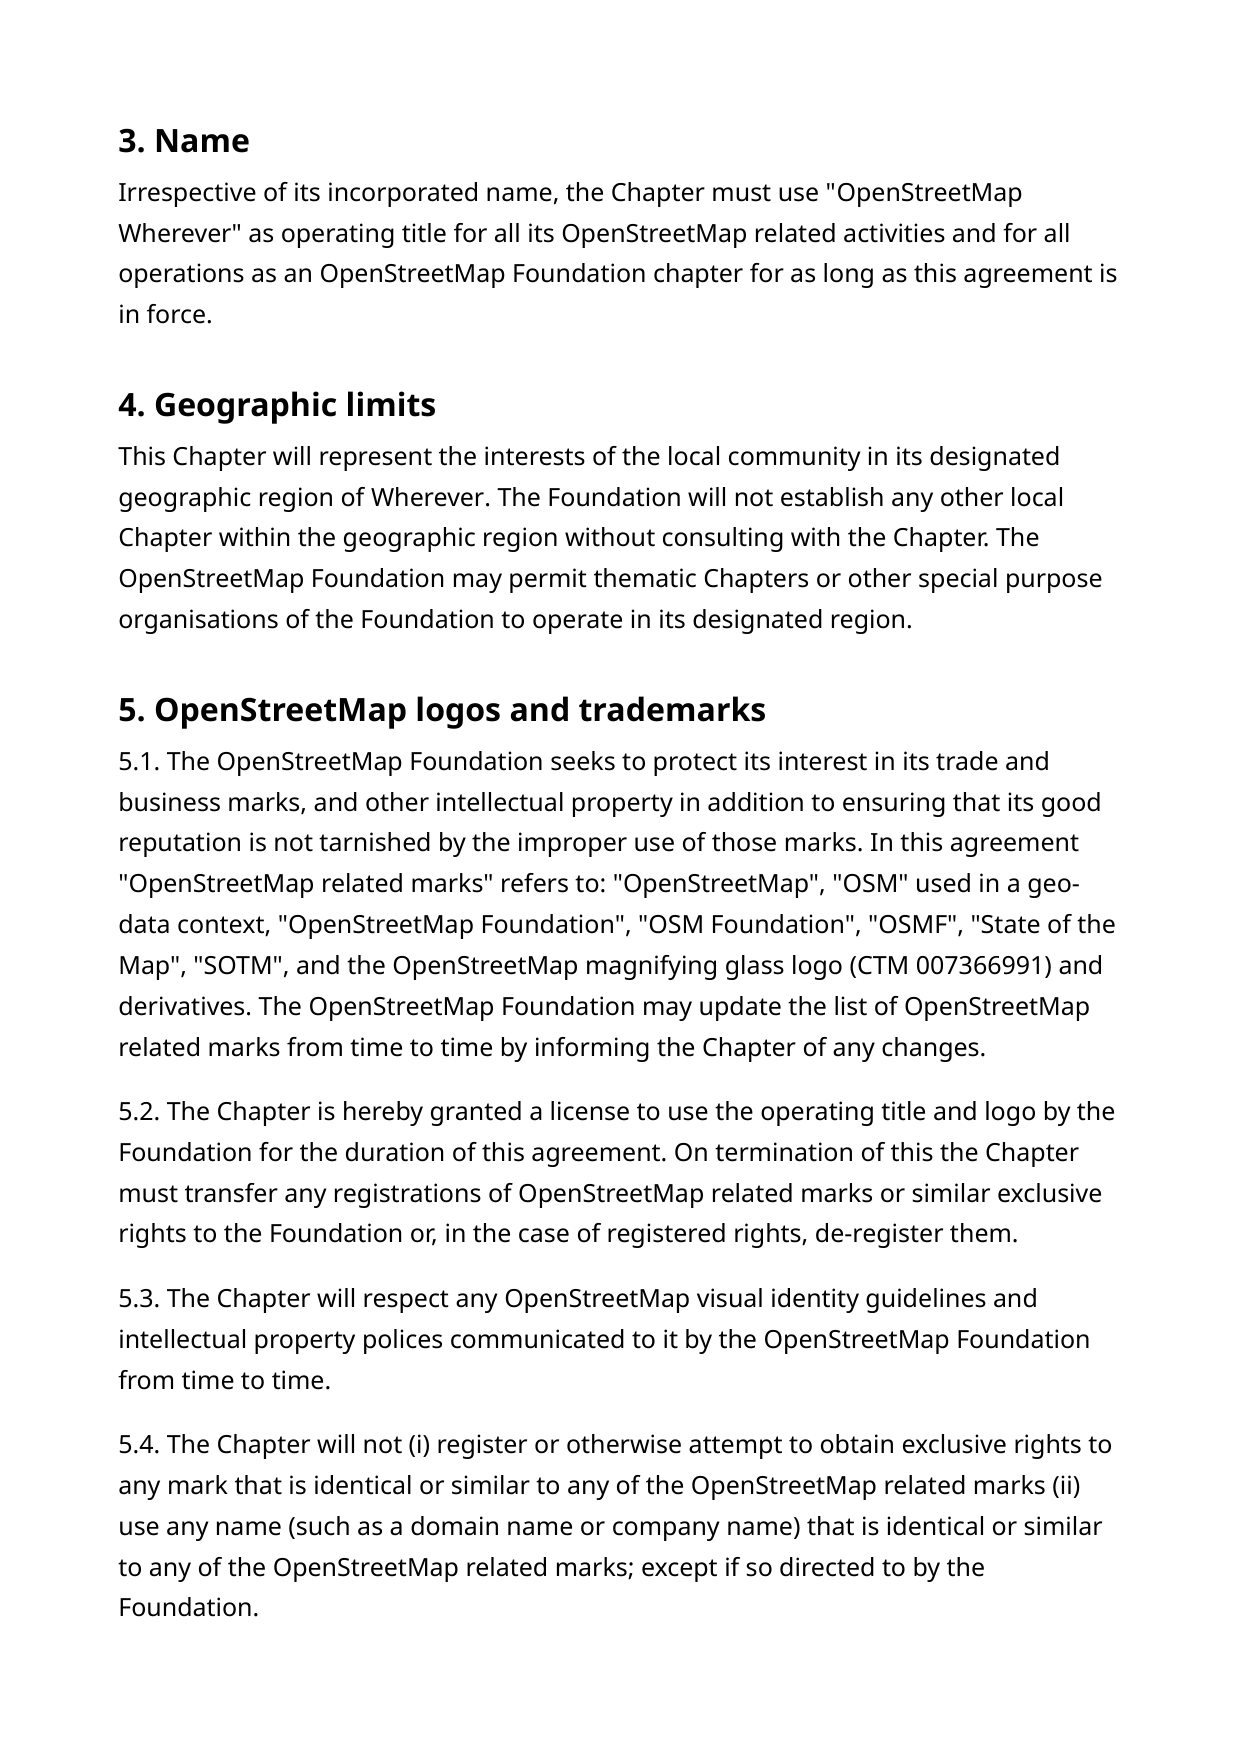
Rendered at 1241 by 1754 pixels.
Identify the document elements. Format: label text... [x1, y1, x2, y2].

text This Chapter will represent the interests of the local community in its designated geographic region of Wherever. The Foundation will not establish any other local Chapter within the geographic region without consulting with the Chapter. The OpenStreetMap Foundation may permit thematic Chapters or other special purpose organisations of the Foundation to operate in its designated region. [118, 438, 1122, 636]
text 5.1. The OpenStreetMap Foundation seeks to protect its interest in its trade and business marks, and other intellectual property in addition to ensuring that its good reputation is not tarnished by the improper use of those marks. In this agreement "OpenStreetMap related marks" refers to: "OpenStreetMap", "OSM" used in a geo-data context, "OpenStreetMap Foundation", "OSM Foundation", "OSMF", "State of the Map", "SOTM", and the OpenStreetMap magnifying glass logo (CTM 007366991) and derivatives. The OpenStreetMap Foundation may update the list of OpenStreetMap related marks from time to time by informing the Chapter of any changes. [118, 743, 1122, 1063]
text Irrespective of its incorporated name, the Chapter must use "OpenStreetMap Wherever" as operating title for all its OpenStreetMap related activities and for all operations as an OpenStreetMap Foundation chapter for as long as this agreement is in force. [118, 174, 1122, 331]
text 5.3. The Chapter will respect any OpenStreetMap visual identity guidelines and intellectual property polices communicated to it by the OpenStreetMap Foundation from time to time. [118, 1281, 1122, 1396]
subtitle 5. OpenStreetMap logos and trademarks [118, 687, 1122, 731]
subtitle 4. Geographic limits [118, 382, 1122, 426]
subtitle 3. Name [118, 118, 1122, 162]
text 5.2. The Chapter is hereby granted a license to use the operating title and logo by the Foundation for the duration of this agreement. On termination of this the Chapter must transfer any registrations of OpenStreetMap related marks or similar exclusive rights to the Foundation or, in the case of registered rights, de-register them. [118, 1094, 1122, 1250]
text 5.4. The Chapter will not (i) register or otherwise attempt to obtain exclusive rights to any mark that is identical or similar to any of the OpenStreetMap related marks (ii) use any name (such as a domain name or company name) that is identical or similar to any of the OpenStreetMap related marks; except if so directed to by the Foundation. [118, 1427, 1122, 1624]
